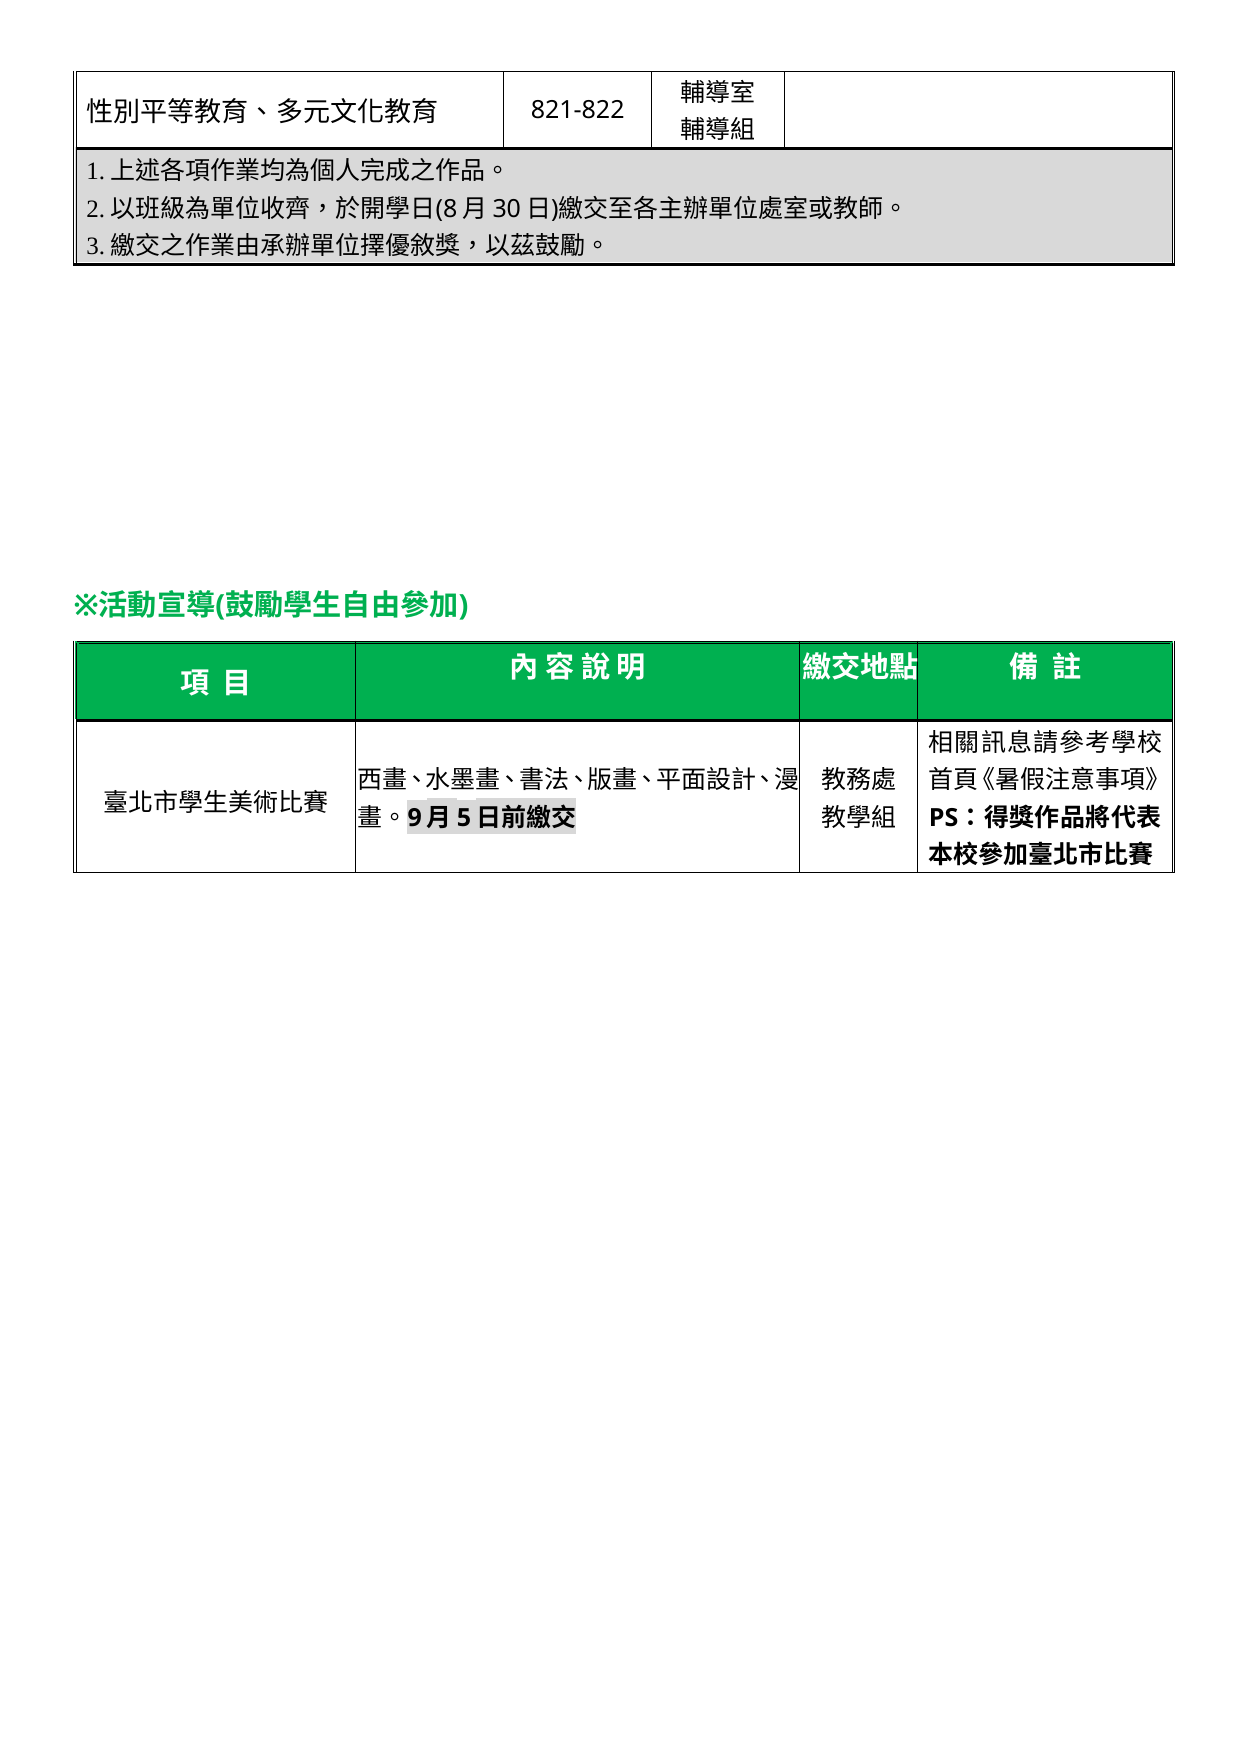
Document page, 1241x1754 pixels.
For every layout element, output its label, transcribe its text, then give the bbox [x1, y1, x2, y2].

table_cell 相關訊息請參考學校首頁《暑假注意事項》 PS：得獎作品將代表本校參加臺北市比賽 [918, 722, 1172, 872]
table_header ※活動宣導(鼓勵學生自由參加) [75, 528, 1173, 641]
table_cell 輔導室 輔導組 [652, 72, 784, 147]
table_cell [785, 72, 1172, 147]
table_cell 備 註 [918, 641, 1173, 719]
table_cell 性別平等教育、多元文化教育 [77, 72, 503, 147]
table_cell 繳交地點 [800, 644, 917, 719]
table_cell 教務處 教學組 [800, 722, 917, 872]
table_cell 臺北市學生美術比賽 [77, 722, 355, 872]
table_cell 項 目 [77, 642, 355, 719]
table_cell 內 容 說 明 [356, 644, 799, 719]
table_cell 西畫、水墨畫、書法、版畫、平面設計、漫畫。9月5日前繳交 [356, 722, 799, 872]
table_cell 821-822 [504, 72, 651, 147]
table_cell 上述各項作業均為個人完成之作品。 以班級為單位收齊，於開學日(8月30日)繳交至各主辦單位處室或教師。 繳交之作業由承辦單位擇優敘獎，以茲鼓勵。 [77, 150, 1172, 262]
